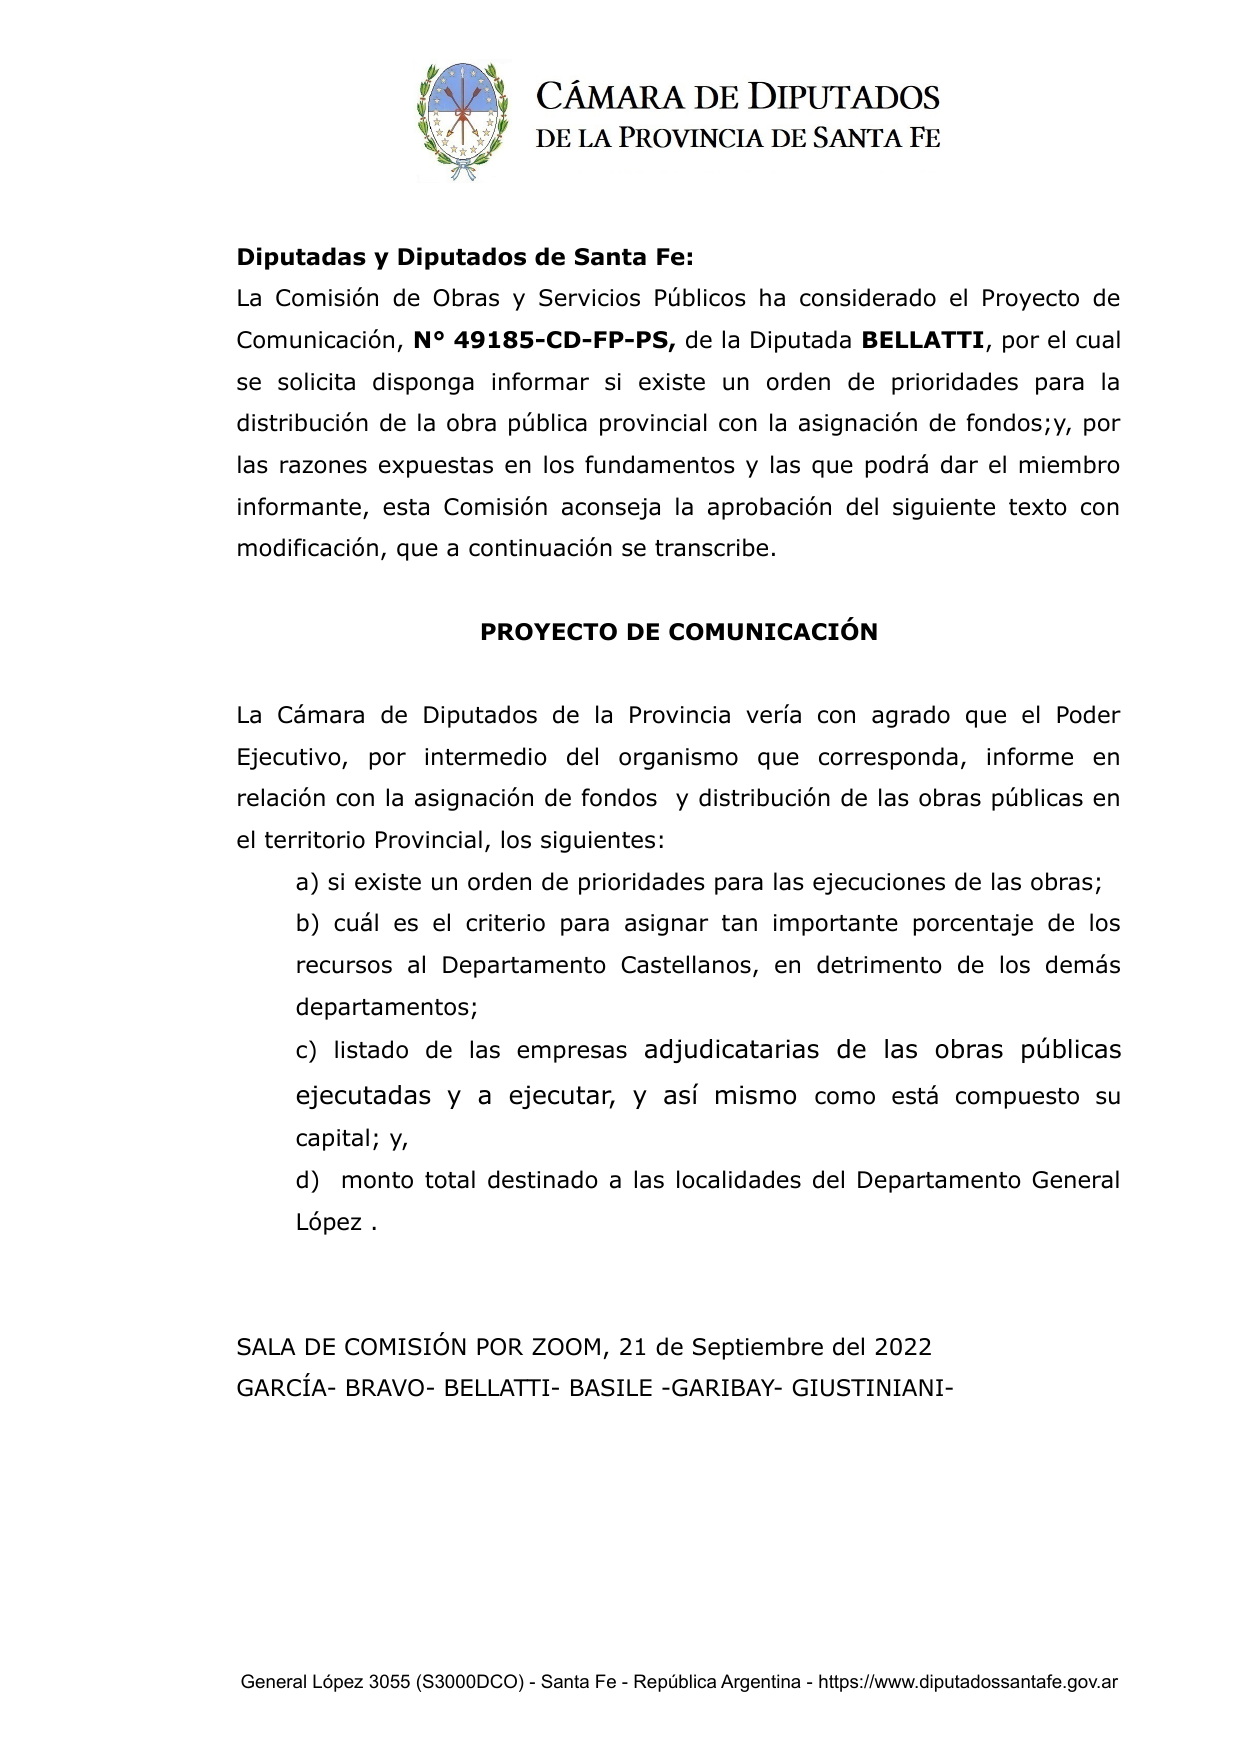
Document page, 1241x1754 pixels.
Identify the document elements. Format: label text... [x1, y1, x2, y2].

text d) monto total destinado a las localidades del Departamento General López . [295, 1165, 1122, 1235]
text a) si existe un orden de prioridades para las ejecuciones de las obras; [295, 867, 1122, 895]
text La Comisión de Obras y Servicios Públicos ha considerado el Proyecto de Comunicación, N° 49185-CD-FP-PS, de la Diputada BELLATTI, por el cual se solicita disponga informar si existe un orden de prioridades para la distribución de la obra pública provincial con la asignación de fondos;y, por las razones expuestas en los fundamentos y las que podrá dar el miembro informante, esta Comisión aconseja la aprobación del siguiente texto con modificación, que a continuación se transcribe. [236, 284, 1122, 562]
text c) listado de las empresas adjudicatarias de las obras públicas ejecutadas y a ejecutar, y así mismo como está compuesto su capital; y, [295, 1034, 1122, 1152]
text GARCÍA- BRAVO- BELLATTI- BASILE -GARIBAY- GIUSTINIANI- [236, 1374, 1122, 1402]
text PROYECTO DE COMUNICACIÓN [236, 617, 1122, 645]
picture [413, 59, 945, 183]
text SALA DE COMISIÓN POR ZOOM, 21 de Septiembre del 2022 [236, 1332, 1122, 1360]
text Diputadas y Diputados de Santa Fe: [236, 242, 1122, 270]
text b) cuál es el criterio para asignar tan importante porcentaje de los recursos al Departamento Castellanos, en detrimento de los demás departamentos; [295, 909, 1122, 1020]
text La Cámara de Diputados de la Provincia vería con agrado que el Poder Ejecutivo, por intermedio del organismo que corresponda, informe en relación con la asignación de fondos y distribución de las obras públicas en el territorio Provincial, los siguientes: [236, 701, 1122, 853]
